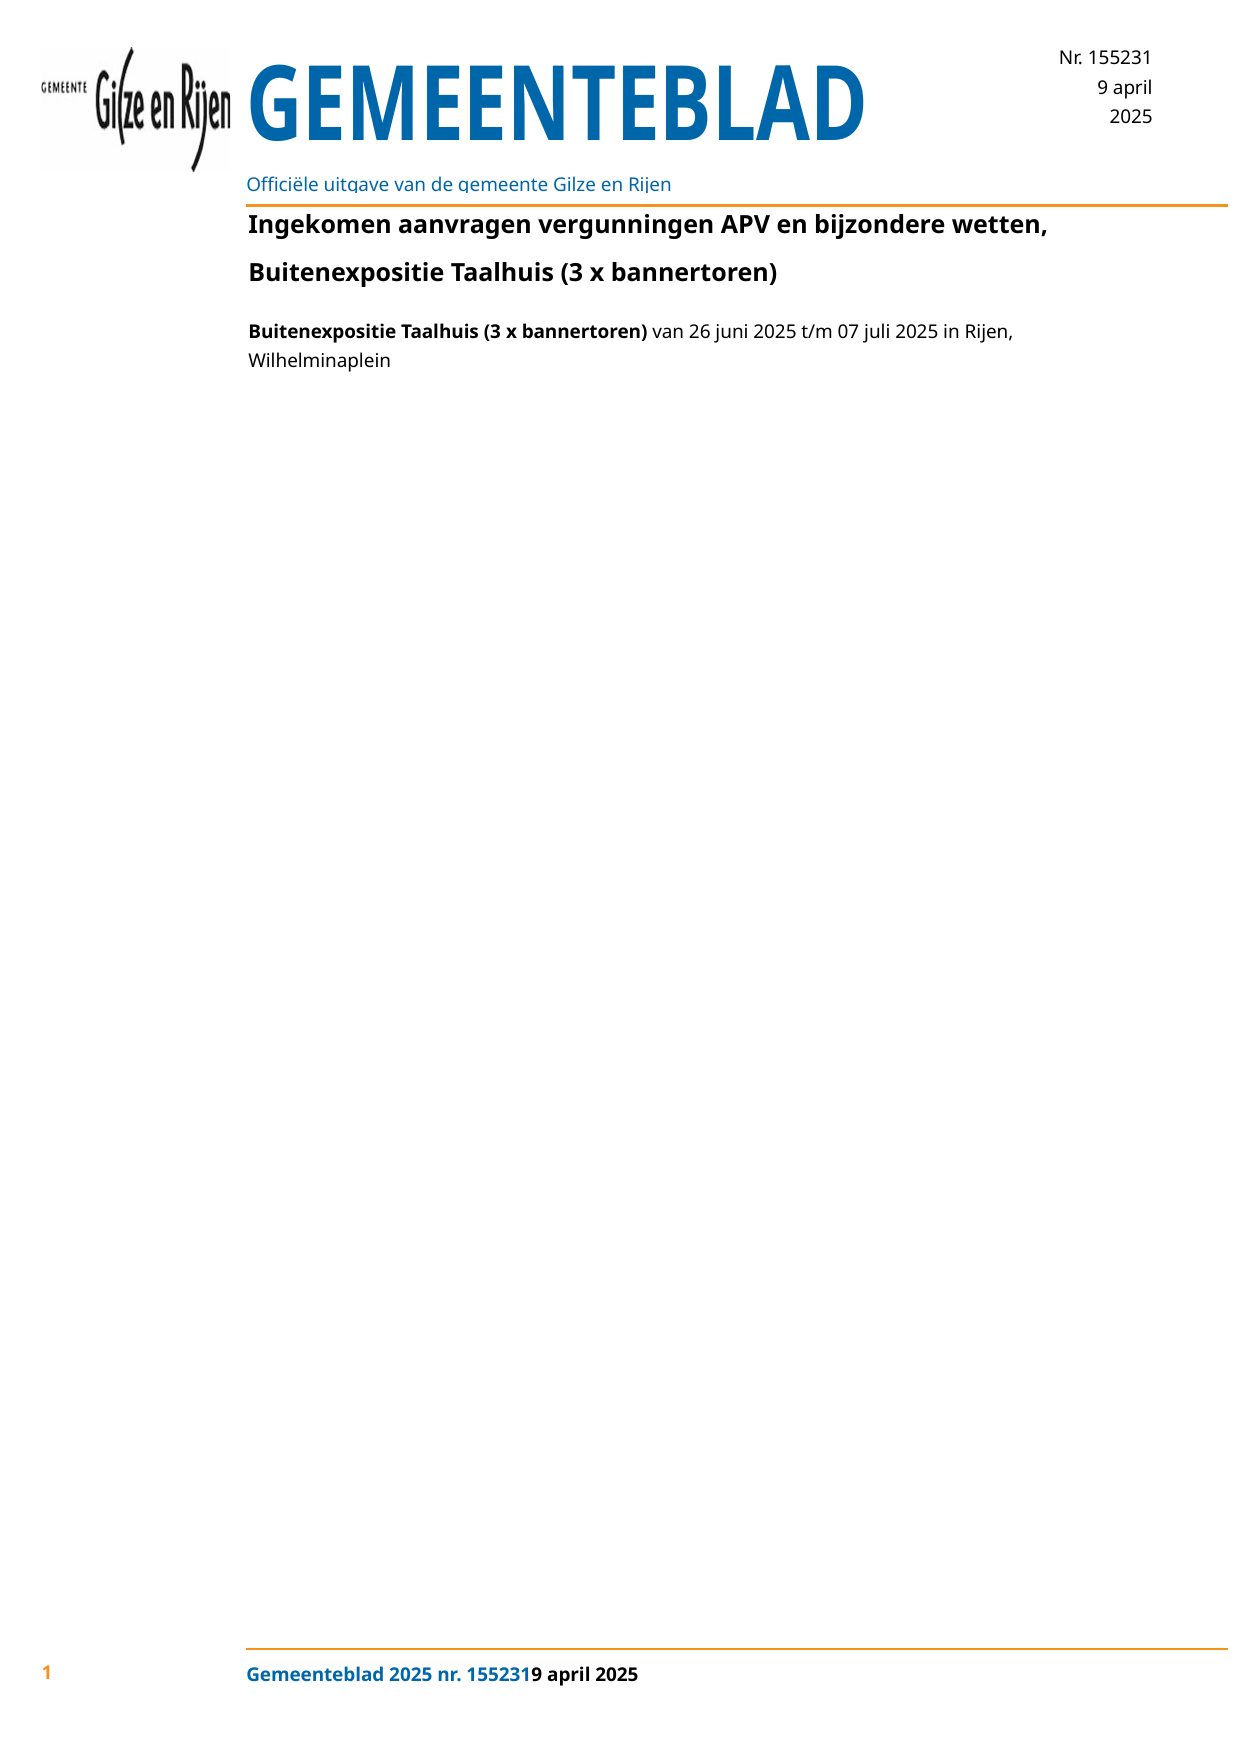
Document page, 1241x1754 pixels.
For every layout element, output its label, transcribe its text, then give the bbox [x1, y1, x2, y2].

text Ingekomen aanvragen vergunningen APV en bijzondere wetten, Buitenexpositie Taalhuis (3 x bannertoren) [248, 207, 1152, 288]
picture [41, 47, 231, 172]
text Buitenexpositie Taalhuis (3 x bannertoren) van 26 juni 2025 t/m 07 juli 2025 in Rijen, Wilhelminaplein [248, 318, 1152, 373]
